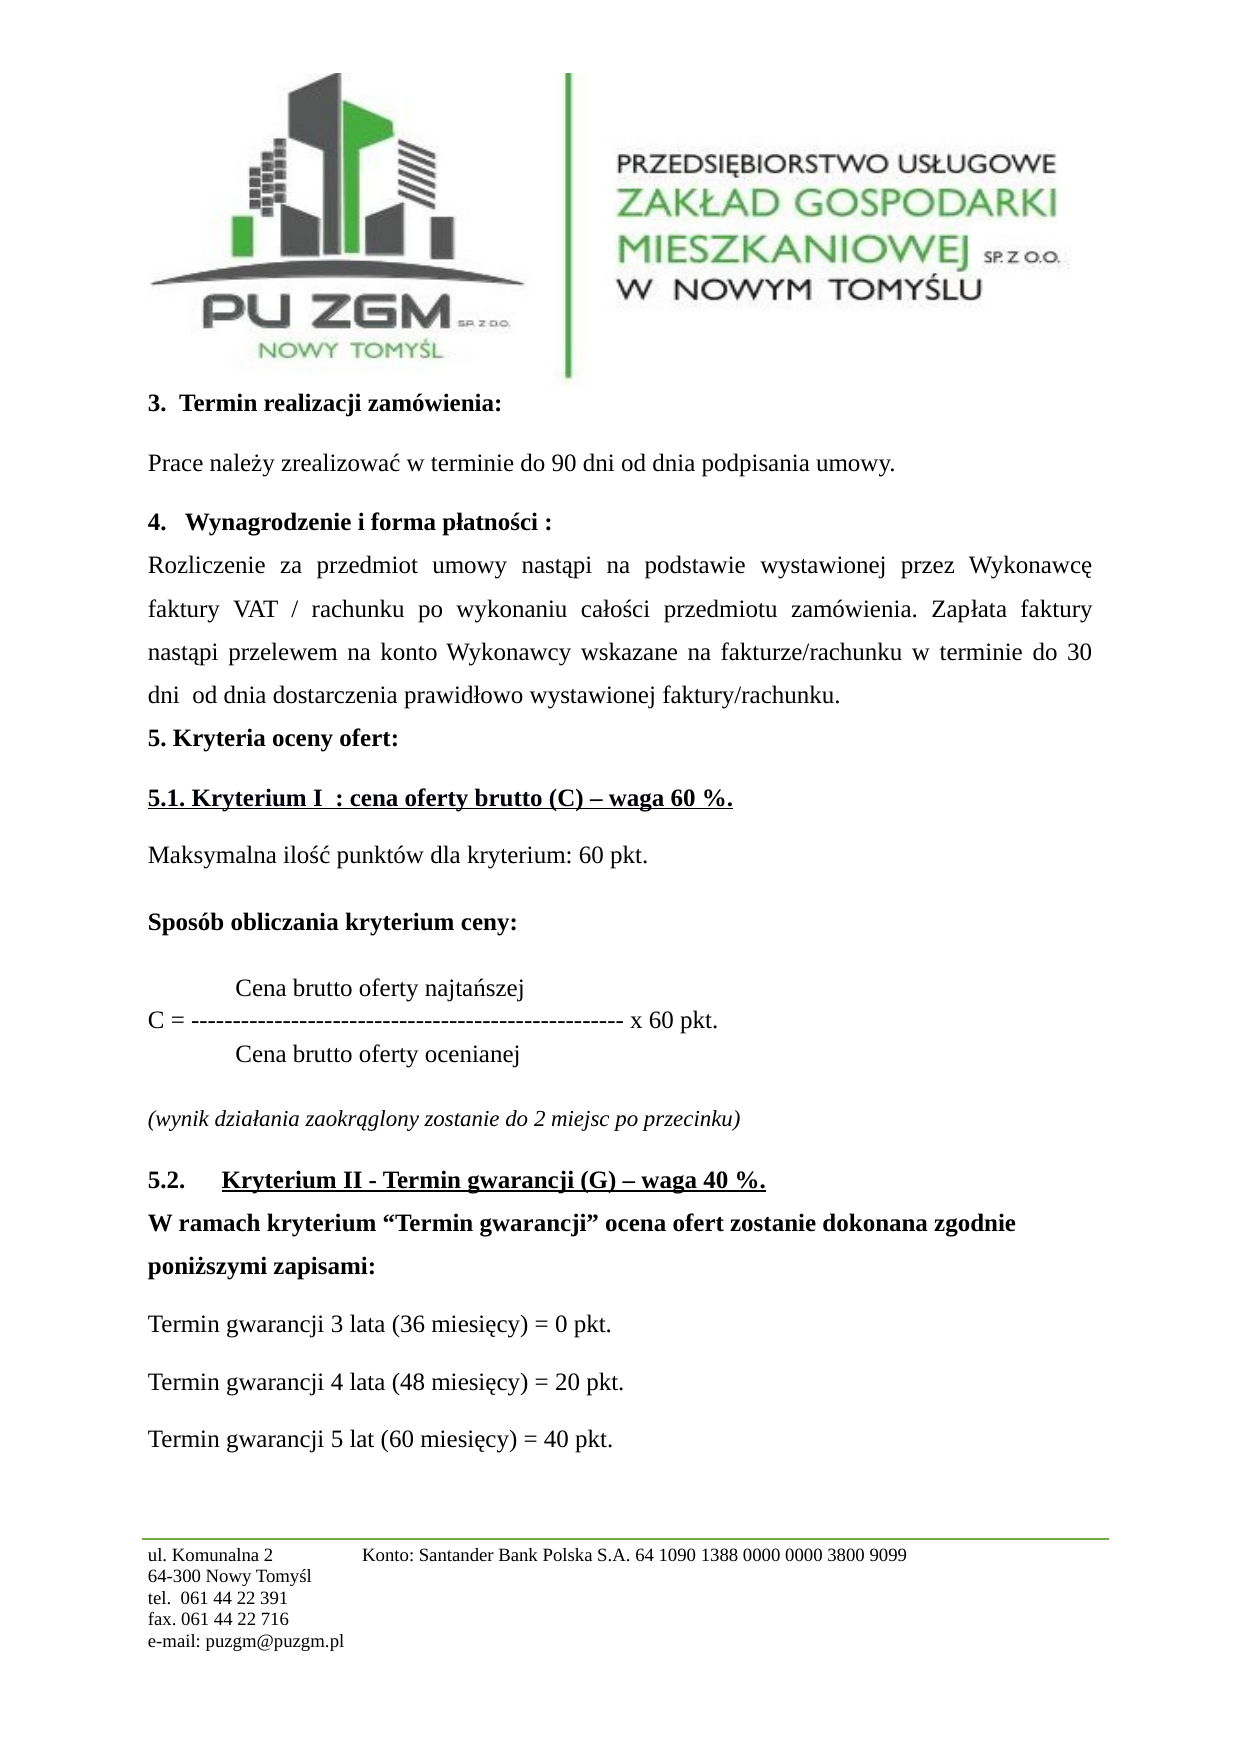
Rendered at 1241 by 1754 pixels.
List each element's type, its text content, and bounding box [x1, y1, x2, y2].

text C = ---------------------------------------------------- x 60 pkt. [148, 1006, 1093, 1034]
text Maksymalna ilość punktów dla kryterium: 60 pkt. [148, 841, 1093, 869]
text Prace należy zrealizować w terminie do 90 dni od dnia podpisania umowy. [148, 448, 1093, 476]
text 5.1. Kryterium I : cena oferty brutto (C) – waga 60 %. [148, 783, 1093, 812]
text 3. Termin realizacji zamówienia: [148, 388, 1093, 417]
text 5. Kryteria oceny ofert: [148, 723, 1093, 752]
text 4. Wynagrodzenie i forma płatności : [148, 507, 1093, 536]
text (wynik działania zaokrąglony zostanie do 2 miejsc po przecinku) [148, 1105, 1093, 1131]
text Rozliczenie za przedmiot umowy nastąpi na podstawie wystawionej przez Wykonawcę faktury VAT / rachunku po wykonaniu całości przedmiotu zamówienia. Zapłata faktury nastąpi przelewem na konto Wykonawcy wskazane na fakturze/rachunku w terminie do 30 dni od dnia dostarczenia prawidłowo wystawionej faktury/rachunku. [148, 551, 1093, 709]
text Cena brutto oferty najtańszej [148, 973, 1093, 1001]
picture [147, 73, 1093, 388]
text 5.2. Kryterium II - Termin gwarancji (G) – waga 40 %. W ramach kryterium “Termin gwarancji” ocena ofert zostanie dokonana zgodnie poniższymi zapisami: [148, 1165, 1093, 1280]
text Cena brutto oferty ocenianej [148, 1039, 1093, 1067]
text Termin gwarancji 4 lata (48 miesięcy) = 20 pkt. [148, 1367, 1093, 1396]
text Termin gwarancji 5 lat (60 miesięcy) = 40 pkt. [148, 1424, 1093, 1453]
text Sposób obliczania kryterium ceny: [148, 907, 1093, 935]
text Termin gwarancji 3 lata (36 miesięcy) = 0 pkt. [148, 1309, 1093, 1338]
